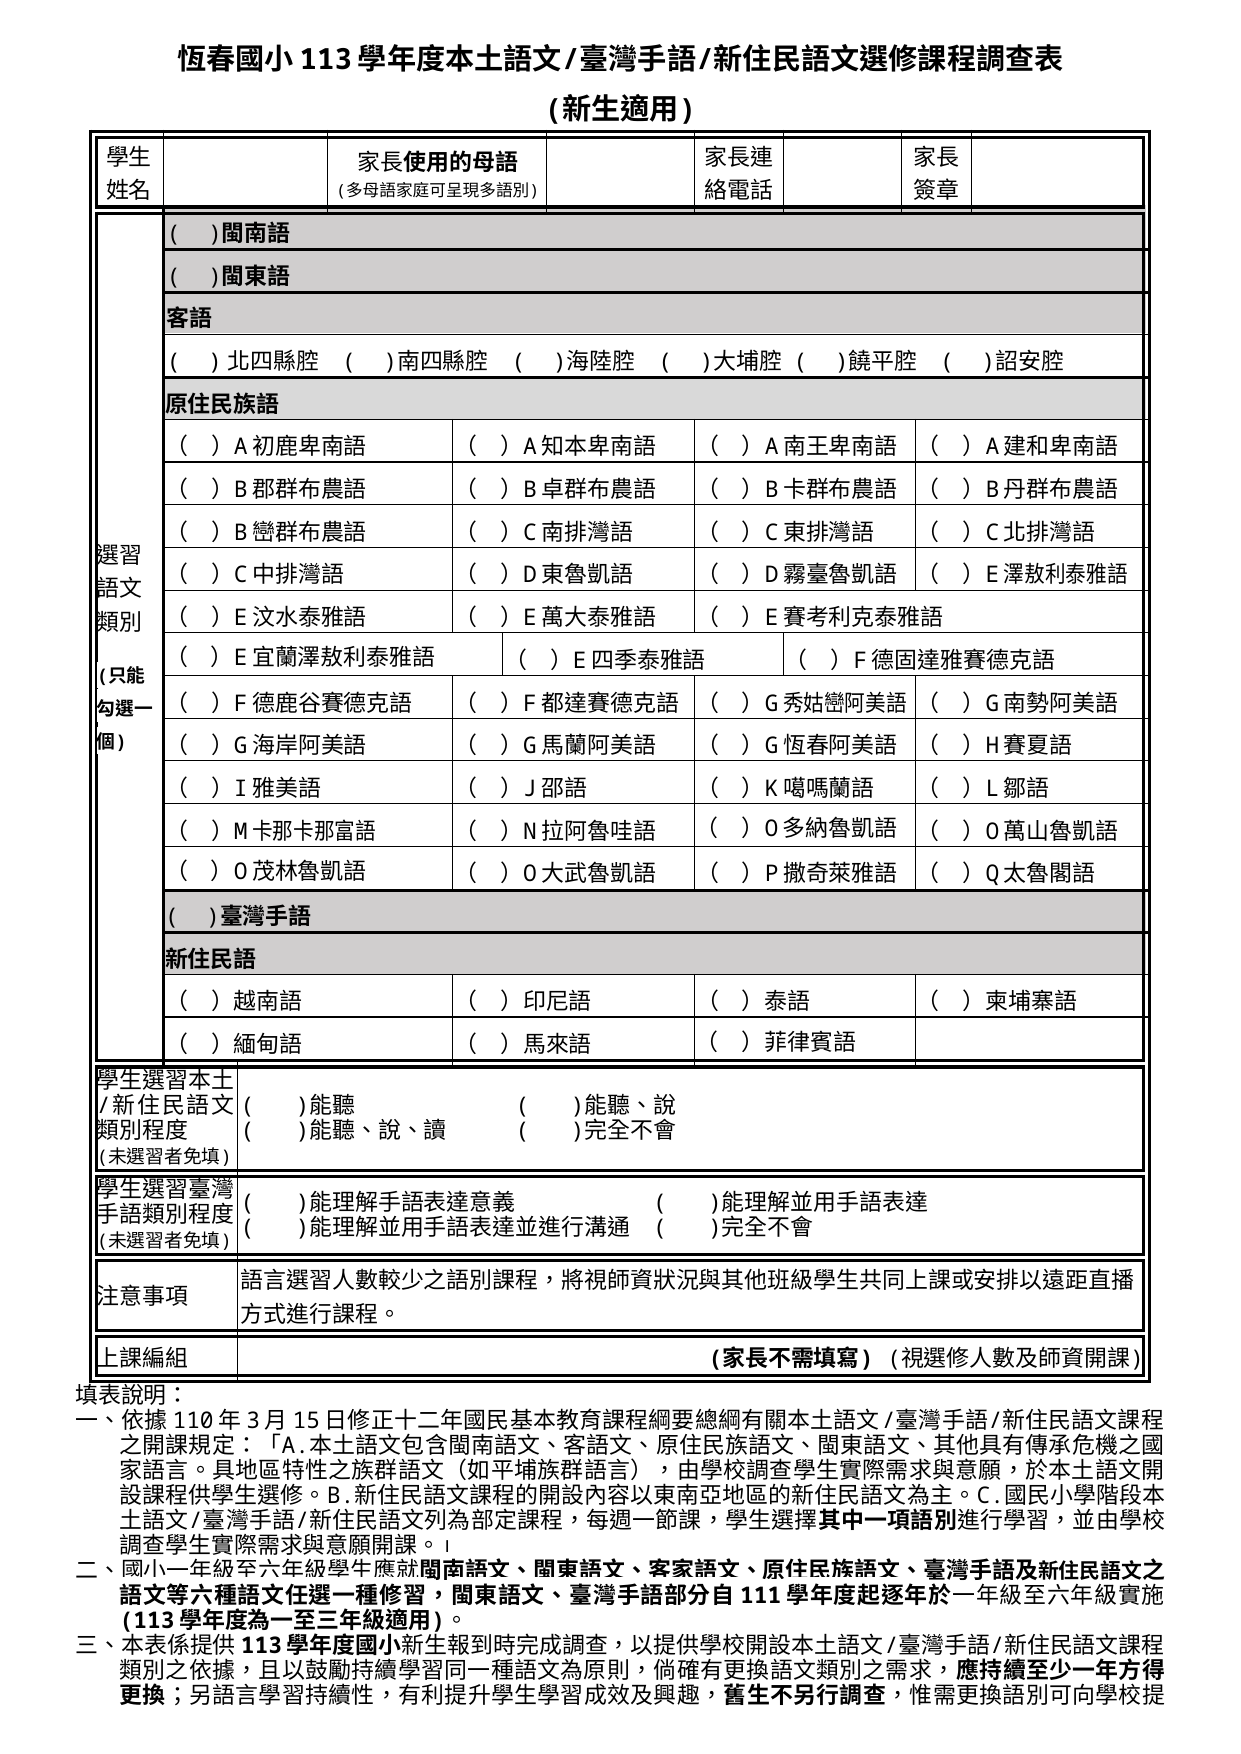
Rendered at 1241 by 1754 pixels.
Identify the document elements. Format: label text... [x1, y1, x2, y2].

table_cell ( )能聽 ( )能聽、說 ( )能聽、說、讀 ( )完全不會 [238, 1069, 1142, 1168]
table_cell ( ) 北四縣腔 ( )南四縣腔 ( )海陸腔 ( )大埔腔 ( )饒平腔 ( )詔安腔 [165, 335, 1142, 376]
table_cell （ ）B卡群布農語 [695, 463, 915, 504]
table_cell （ ）H賽夏語 [916, 719, 1142, 760]
table_cell （ ）P撒奇萊雅語 [695, 847, 915, 888]
table_cell （ ）A知本卑南語 [453, 420, 694, 461]
table_cell （ ）O多納魯凱語 [695, 804, 915, 846]
table_cell （ ）J邵語 [453, 761, 694, 803]
table_cell （ ）G南勢阿美語 [916, 676, 1142, 718]
table_cell （ ）G馬蘭阿美語 [453, 719, 694, 760]
table_cell [972, 205, 1146, 248]
table_cell 學生選習本土/新住民語文類別程度 (未選習者免填) [94, 1059, 162, 1168]
table_cell （ ）G秀姑巒阿美語 [695, 676, 915, 718]
table_cell （ ）越南語 [165, 975, 452, 1016]
table_cell （ ）F德鹿谷賽德克語 [165, 676, 452, 718]
table_cell （ ）E賽考利克泰雅語 [695, 591, 1142, 632]
table_cell 原住民族語 [165, 379, 1142, 419]
table_cell （ ）O大武魯凱語 [453, 847, 694, 888]
text (新生適用) [75, 79, 1165, 129]
table_cell 語言選習人數較少之語別課程，將視師資狀況與其他班級學生共同上課或安排以遠距直播方式進行課程。 [238, 1253, 1146, 1329]
table_cell （ ）O茂林魯凱語 [165, 847, 452, 888]
table_cell （ ）G海岸阿美語 [165, 719, 452, 760]
table_cell 注意事項 [94, 1253, 237, 1329]
table_header [972, 139, 1142, 205]
table_cell （ ）L鄒語 [916, 761, 1142, 803]
table_header [164, 139, 327, 205]
table_cell （ ）B丹群布農語 [916, 463, 1142, 504]
table_cell （ ）C中排灣語 [165, 548, 452, 589]
table_cell （ ）C東排灣語 [695, 505, 915, 547]
table_cell （ ）B巒群布農語 [165, 505, 452, 547]
table_header 學生姓名 [94, 133, 163, 205]
table_cell （ ）F都達賽德克語 [453, 676, 694, 718]
table_cell 新住民語 [165, 934, 1142, 974]
table_header [547, 139, 694, 205]
table_cell （ ）K噶嗎蘭語 [695, 761, 915, 803]
table_cell 學生選習臺灣手語類別程度 (未選習者免填) [94, 1169, 237, 1253]
table_cell ( )閩南語 [165, 215, 1142, 248]
text 三、本表係提供113學年度國小新生報到時完成調查，以提供學校開設本土語文/臺灣手語/新住民語文課程類別之依據，且以鼓勵持續學習同一種語文為原則，倘確有更換語文類別之需求，應持續至少一年方得更換；另語言學習持續性，有利提升學生學習成效及興趣，舊生不另行調查，惟需更換語別可向學校提 [75, 1633, 1165, 1708]
table_cell （ ）O萬山魯凱語 [916, 804, 1142, 846]
table_cell （ ）E汶水泰雅語 [165, 591, 452, 632]
table_header [972, 133, 1146, 205]
table_cell ( )臺灣手語 [165, 892, 1142, 931]
table_cell （ ）E萬大泰雅語 [453, 591, 694, 632]
table_cell [916, 1059, 1146, 1168]
table_cell （ ）D東魯凱語 [453, 548, 694, 589]
table_cell （ ）C南排灣語 [453, 505, 694, 547]
table_cell （ ）E澤敖利泰雅語 [916, 548, 1142, 589]
table_header 家長使用的母語 (多母語家庭可呈現多語別) [328, 139, 546, 205]
table_cell 客語 [165, 294, 1142, 333]
table_cell 上課編組 [94, 1329, 237, 1374]
table_cell (家長不需填寫) (視選修人數及師資開課) [238, 1329, 1146, 1374]
table_cell ( )能理解手語表達意義 ( )能理解並用手語表達 ( )能理解並用手語表達並進行溝通 ( )完全不會 [238, 1169, 1146, 1253]
table_cell （ ）泰語 [695, 975, 915, 1016]
text 一、依據110年3月15日修正十二年國民基本教育課程綱要總綱有關本土語文/臺灣手語/新住民語文課程之開課規定：「A.本土語文包含閩南語文、客語文、原住民族語文、閩東語文、其他具有傳承危機之國家語言。具地區特性之族群語文（如平埔族群語言），由學校調查學生實際需求與意願，於本土語文開設課程供學生選修。B.新住民語文課程的開設內容以東南亞地區的新住民語文為主。C.國民小學階段本土語文/臺灣手語/新住民語文列為部定課程，每週一節課，學生選擇其中一項語別進行學習，並由學校調查學生實際需求與意願開課。」 [75, 1408, 1165, 1558]
table_cell （ ）I雅美語 [165, 761, 452, 803]
table_cell （ ）B郡群布農語 [165, 463, 452, 504]
table_header [784, 139, 901, 205]
text 二、國小一年級至六年級學生應就閩南語文、閩東語文、客家語文、原住民族語文、臺灣手語及新住民語文之語文等六種語文任選一種修習，閩東語文、臺灣手語部分自111學年度起逐年於一年級至六年級實施(113學年度為一至三年級適用)。 [75, 1558, 1165, 1633]
table_cell （ ）菲律賓語 [695, 1018, 915, 1059]
table_header 家長連絡電話 [695, 139, 783, 205]
table_cell （ ）N拉阿魯哇語 [453, 804, 694, 846]
table_cell （ ）B卓群布農語 [453, 463, 694, 504]
table_cell ( )閩東語 [165, 251, 1142, 291]
table_cell （ ）D霧臺魯凱語 [695, 548, 915, 589]
table_cell （ ）馬來語 [453, 1018, 694, 1059]
table_cell （ ）A南王卑南語 [695, 420, 915, 461]
table_cell （ ）印尼語 [453, 975, 694, 1016]
table_cell （ ）C北排灣語 [916, 505, 1142, 547]
table_cell 學生選習本土/新住民語文類別程度 (未選習者免填) [98, 1069, 237, 1168]
table_cell （ ）Q太魯閣語 [916, 847, 1142, 888]
table_header 家長簽章 [902, 139, 971, 205]
table_cell （ ）柬埔寨語 [916, 975, 1142, 1016]
table_cell （ ）緬甸語 [165, 1018, 452, 1059]
table_cell [916, 1018, 1142, 1059]
table_cell （ ）F德固達雅賽德克語 [784, 633, 1142, 675]
text 填表說明： [75, 1383, 1165, 1408]
table_cell （ ）E宜蘭澤敖利泰雅語 [165, 633, 502, 675]
text 恆春國小113學年度本土語文/臺灣手語/新住民語文選修課程調查表 [75, 29, 1165, 79]
table_cell （ ）A初鹿卑南語 [165, 420, 452, 461]
table_cell （ ）E四季泰雅語 [503, 633, 783, 675]
table_cell （ ）A建和卑南語 [916, 420, 1142, 461]
table_cell 選習語文類別 (只能勾選一個) [94, 205, 162, 1059]
table_cell （ ）M卡那卡那富語 [165, 804, 452, 846]
table_cell （ ）G恆春阿美語 [695, 719, 915, 760]
